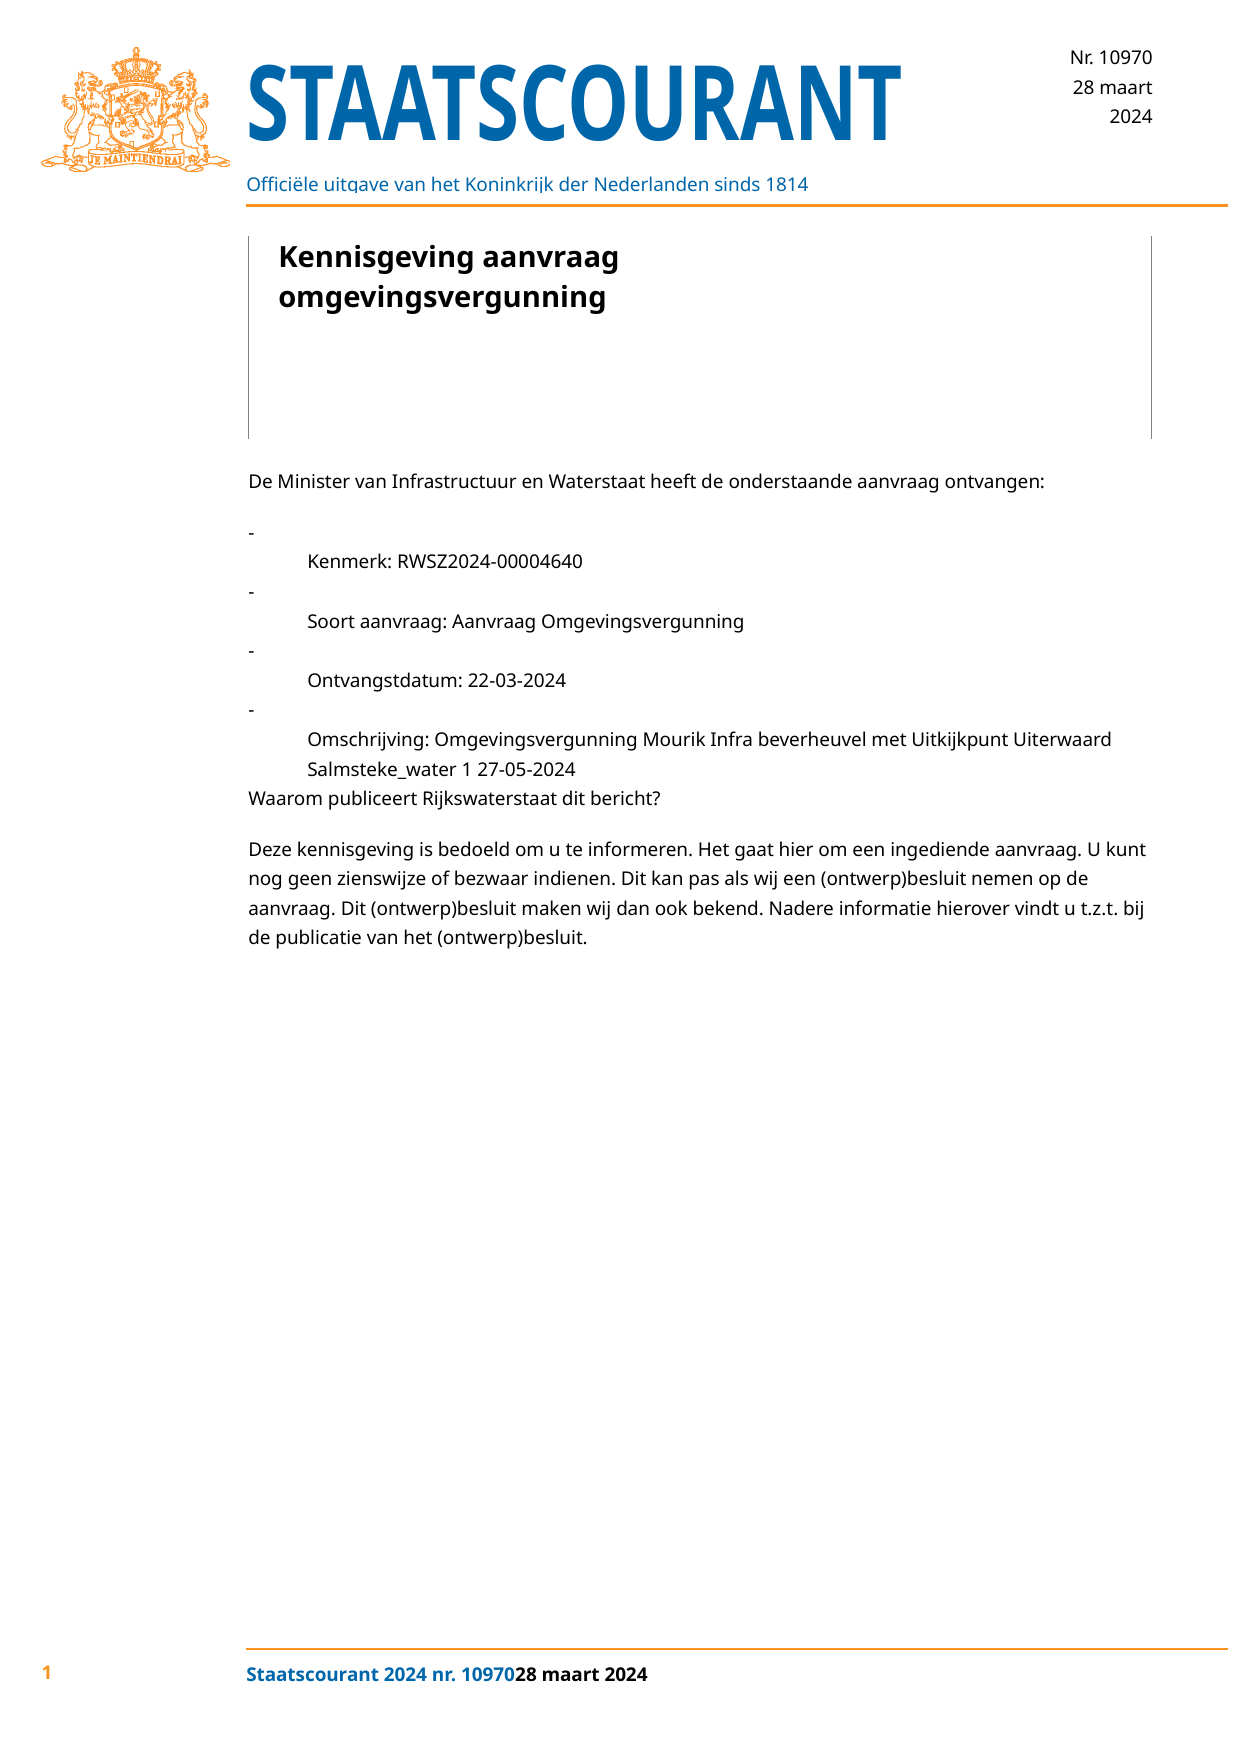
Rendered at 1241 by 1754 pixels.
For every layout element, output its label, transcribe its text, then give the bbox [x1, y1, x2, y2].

list Omschrijving: Omgevingsvergunning Mourik Infra beverheuvel met Uitkijkpunt Uiterwaard Salmsteke_water 1 27-05-2024 [248, 726, 1152, 781]
picture [912, 236, 1090, 414]
list Soort aanvraag: Aanvraag Omgevingsvergunning [248, 608, 1152, 633]
picture [41, 47, 231, 172]
text Deze kennisgeving is bedoeld om u te informeren. Het gaat hier om een ingediende aanvraag. U kunt nog geen zienswijze of bezwaar indienen. Dit kan pas als wij een (ontwerp)besluit nemen op de aanvraag. Dit (ontwerp)besluit maken wij dan ook bekend. Nadere informatie hierover vindt u t.z.t. bij de publicatie van het (ontwerp)besluit. [248, 836, 1152, 950]
list Ontvangstdatum: 22-03-2024 [248, 667, 1152, 693]
text De Minister van Infrastructuur en Waterstaat heeft de onderstaande aanvraag ontvangen: [248, 469, 1152, 494]
table_header [850, 236, 912, 413]
table_header Kennisgeving aanvraag omgevingsvergunning [249, 236, 850, 439]
list Kenmerk: RWSZ2024-00004640 [248, 549, 1152, 574]
text Waarom publiceert Rijkswaterstaat dit bericht? [248, 785, 1152, 811]
table_header [850, 414, 1151, 439]
table_header [1090, 236, 1151, 413]
